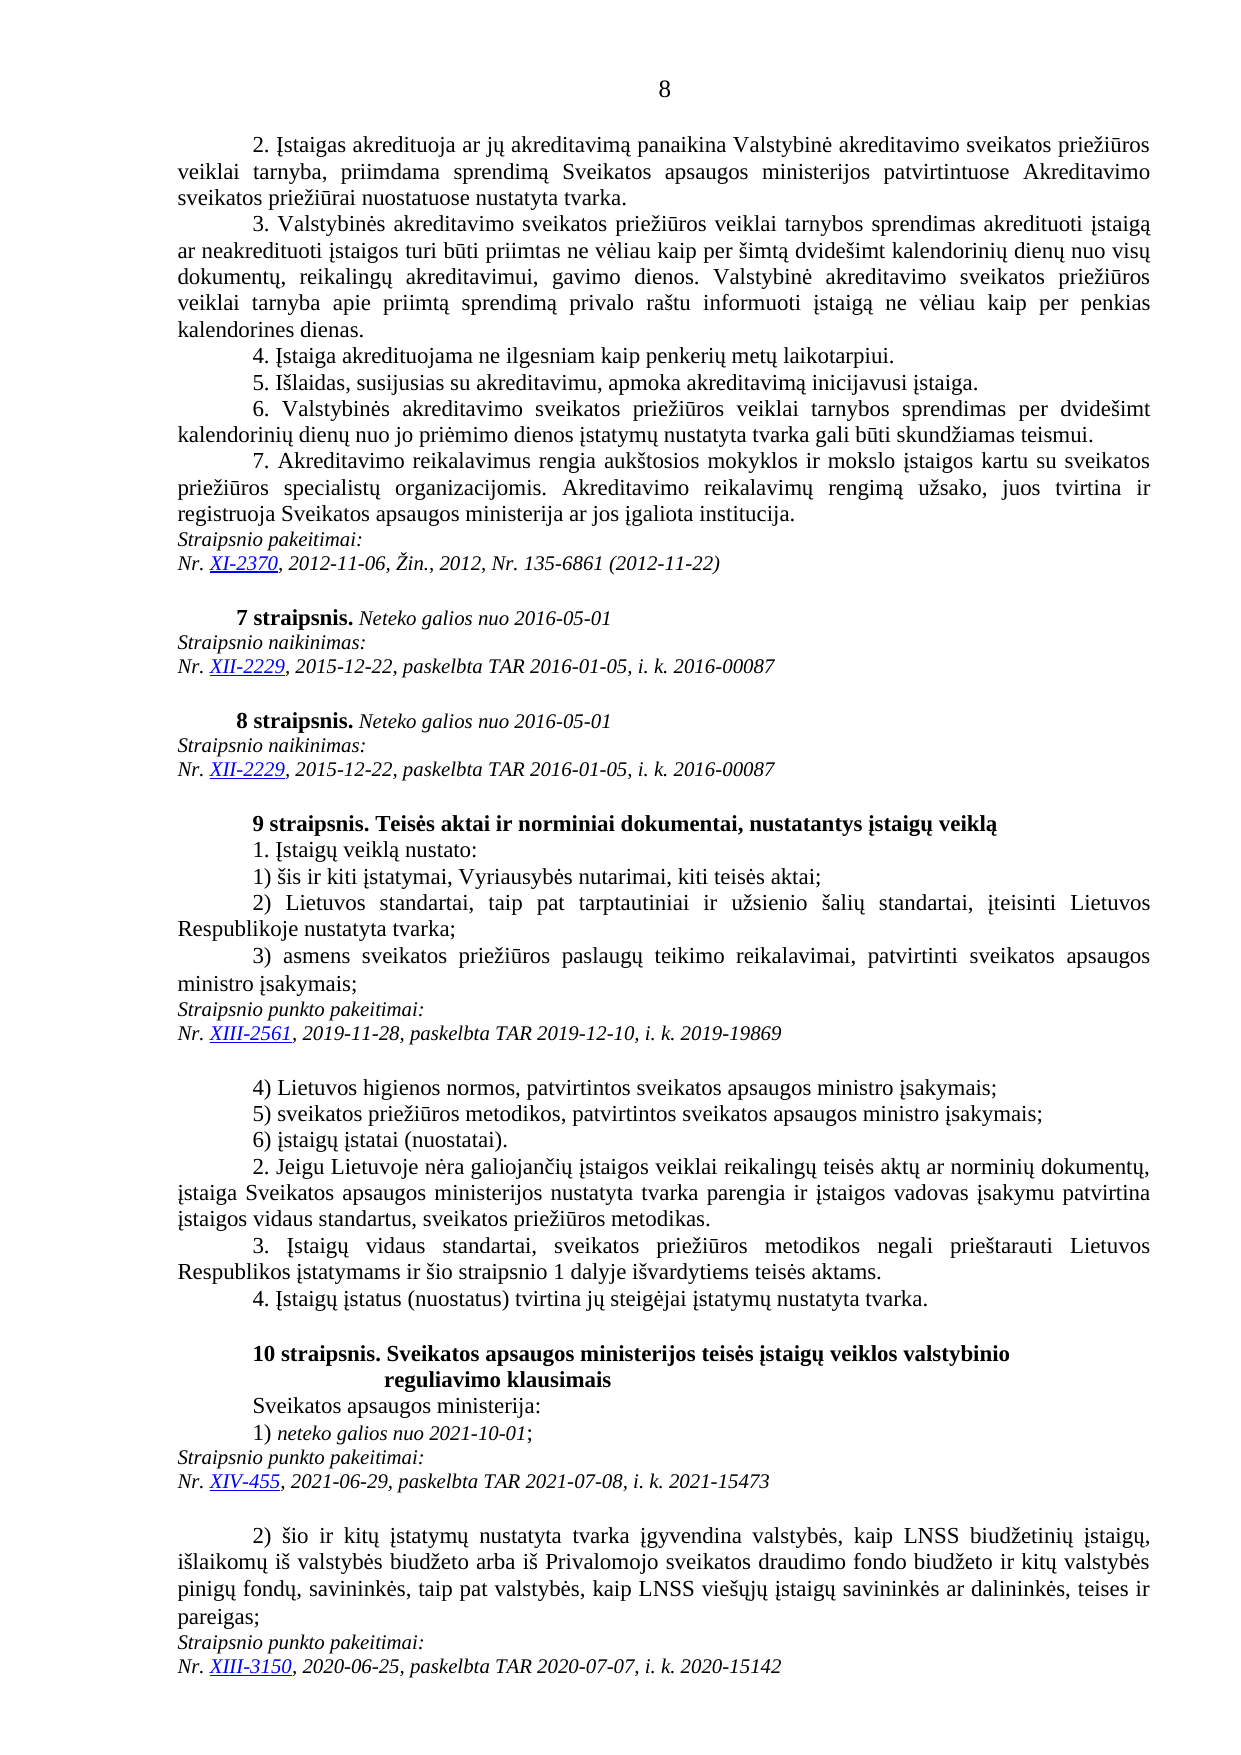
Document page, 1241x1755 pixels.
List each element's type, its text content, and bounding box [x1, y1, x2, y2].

text Straipsnio punkto pakeitimai: [177, 997, 1152, 1021]
text Nr. XI-2370, 2012-11-06, Žin., 2012, Nr. 135-6861 (2012-11-22) [177, 551, 1152, 575]
text Nr. XIII-3150, 2020-06-25, paskelbta TAR 2020-07-07, i. k. 2020-15142 [177, 1654, 1152, 1678]
text Straipsnio naikinimas: [177, 630, 1152, 654]
text 7. Akreditavimo reikalavimus rengia aukštosios mokyklos ir mokslo įstaigos kartu su sveikatos priežiūros specialistų organizacijomis. Akreditavimo reikalavimų rengimą užsako, juos tvirtina ir registruoja Sveikatos apsaugos ministerija ar jos įgaliota institucija. [177, 448, 1152, 527]
text 3. Įstaigų vidaus standartai, sveikatos priežiūros metodikos negali prieštarauti Lietuvos Respublikos įstatymams ir šio straipsnio 1 dalyje išvardytiems teisės aktams. [177, 1232, 1152, 1284]
text 9 straipsnis. Teisės aktai ir norminiai dokumentai, nustatantys įstaigų veiklą [177, 810, 1152, 836]
text 2) šio ir kitų įstatymų nustatyta tvarka įgyvendina valstybės, kaip LNSS biudžetinių įstaigų, išlaikomų iš valstybės biudžeto arba iš Privalomojo sveikatos draudimo fondo biudžeto ir kitų valstybės pinigų fondų, savininkės, taip pat valstybės, kaip LNSS viešųjų įstaigų savininkės ar dalininkės, teises ir pareigas; [177, 1522, 1152, 1630]
text 1) šis ir kiti įstatymai, Vyriausybės nutarimai, kiti teisės aktai; [177, 863, 1152, 889]
text 3) asmens sveikatos priežiūros paslaugų teikimo reikalavimai, patvirtinti sveikatos apsaugos ministro įsakymais; [177, 942, 1152, 997]
text Nr. XII-2229, 2015-12-22, paskelbta TAR 2016-01-05, i. k. 2016-00087 [177, 757, 1152, 781]
text 4. Įstaigų įstatus (nuostatus) tvirtina jų steigėjai įstatymų nustatyta tvarka. [177, 1284, 1152, 1311]
text 5. Išlaidas, susijusias su akreditavimu, apmoka akreditavimą inicijavusi įstaiga. [177, 368, 1152, 395]
text 4) Lietuvos higienos normos, patvirtintos sveikatos apsaugos ministro įsakymais; [177, 1074, 1152, 1100]
text 5) sveikatos priežiūros metodikos, patvirtintos sveikatos apsaugos ministro įsakymais; [177, 1100, 1152, 1126]
text 2) Lietuvos standartai, taip pat tarptautiniai ir užsienio šalių standartai, įteisinti Lietuvos Respublikoje nustatyta tvarka; [177, 889, 1152, 942]
text Sveikatos apsaugos ministerija: [177, 1392, 1152, 1419]
text Nr. XIII-2561, 2019-11-28, paskelbta TAR 2019-12-10, i. k. 2019-19869 [177, 1021, 1152, 1045]
text 7 straipsnis. Neteko galios nuo 2016-05-01 [177, 603, 1152, 630]
text 1) neteko galios nuo 2021-10-01; [177, 1419, 1152, 1445]
text Nr. XII-2229, 2015-12-22, paskelbta TAR 2016-01-05, i. k. 2016-00087 [177, 654, 1152, 678]
text 10 straipsnis. Sveikatos apsaugos ministerijos teisės įstaigų veiklos valstybinio [252, 1340, 1152, 1366]
text Straipsnio pakeitimai: [177, 527, 1152, 551]
text Straipsnio punkto pakeitimai: [177, 1445, 1152, 1469]
text 6) įstaigų įstatai (nuostatai). [177, 1126, 1152, 1153]
text 2. Įstaigas akredituoja ar jų akreditavimą panaikina Valstybinė akreditavimo sveikatos priežiūros veiklai tarnyba, priimdama sprendimą Sveikatos apsaugos ministerijos patvirtintuose Akreditavimo sveikatos priežiūrai nuostatuose nustatyta tvarka. [177, 131, 1152, 210]
text 8 straipsnis. Neteko galios nuo 2016-05-01 [177, 707, 1152, 733]
text 3. Valstybinės akreditavimo sveikatos priežiūros veiklai tarnybos sprendimas akredituoti įstaigą ar neakredituoti įstaigos turi būti priimtas ne vėliau kaip per šimtą dvidešimt kalendorinių dienų nuo visų dokumentų, reikalingų akreditavimui, gavimo dienos. Valstybinė akreditavimo sveikatos priežiūros veiklai tarnyba apie priimtą sprendimą privalo raštu informuoti įstaigą ne vėliau kaip per penkias kalendorines dienas. [177, 210, 1152, 342]
text Straipsnio naikinimas: [177, 733, 1152, 757]
text 2. Jeigu Lietuvoje nėra galiojančių įstaigos veiklai reikalingų teisės aktų ar norminių dokumentų, įstaiga Sveikatos apsaugos ministerijos nustatyta tvarka parengia ir įstaigos vadovas įsakymu patvirtina įstaigos vidaus standartus, sveikatos priežiūros metodikas. [177, 1153, 1152, 1232]
text 6. Valstybinės akreditavimo sveikatos priežiūros veiklai tarnybos sprendimas per dvidešimt kalendorinių dienų nuo jo priėmimo dienos įstatymų nustatyta tvarka gali būti skundžiamas teismui. [177, 395, 1152, 448]
text 1. Įstaigų veiklą nustato: [177, 836, 1152, 863]
text Straipsnio punkto pakeitimai: [177, 1630, 1152, 1654]
text Nr. XIV-455, 2021-06-29, paskelbta TAR 2021-07-08, i. k. 2021-15473 [177, 1469, 1152, 1493]
text 4. Įstaiga akredituojama ne ilgesniam kaip penkerių metų laikotarpiui. [177, 342, 1152, 368]
text reguliavimo klausimais [384, 1366, 1152, 1392]
